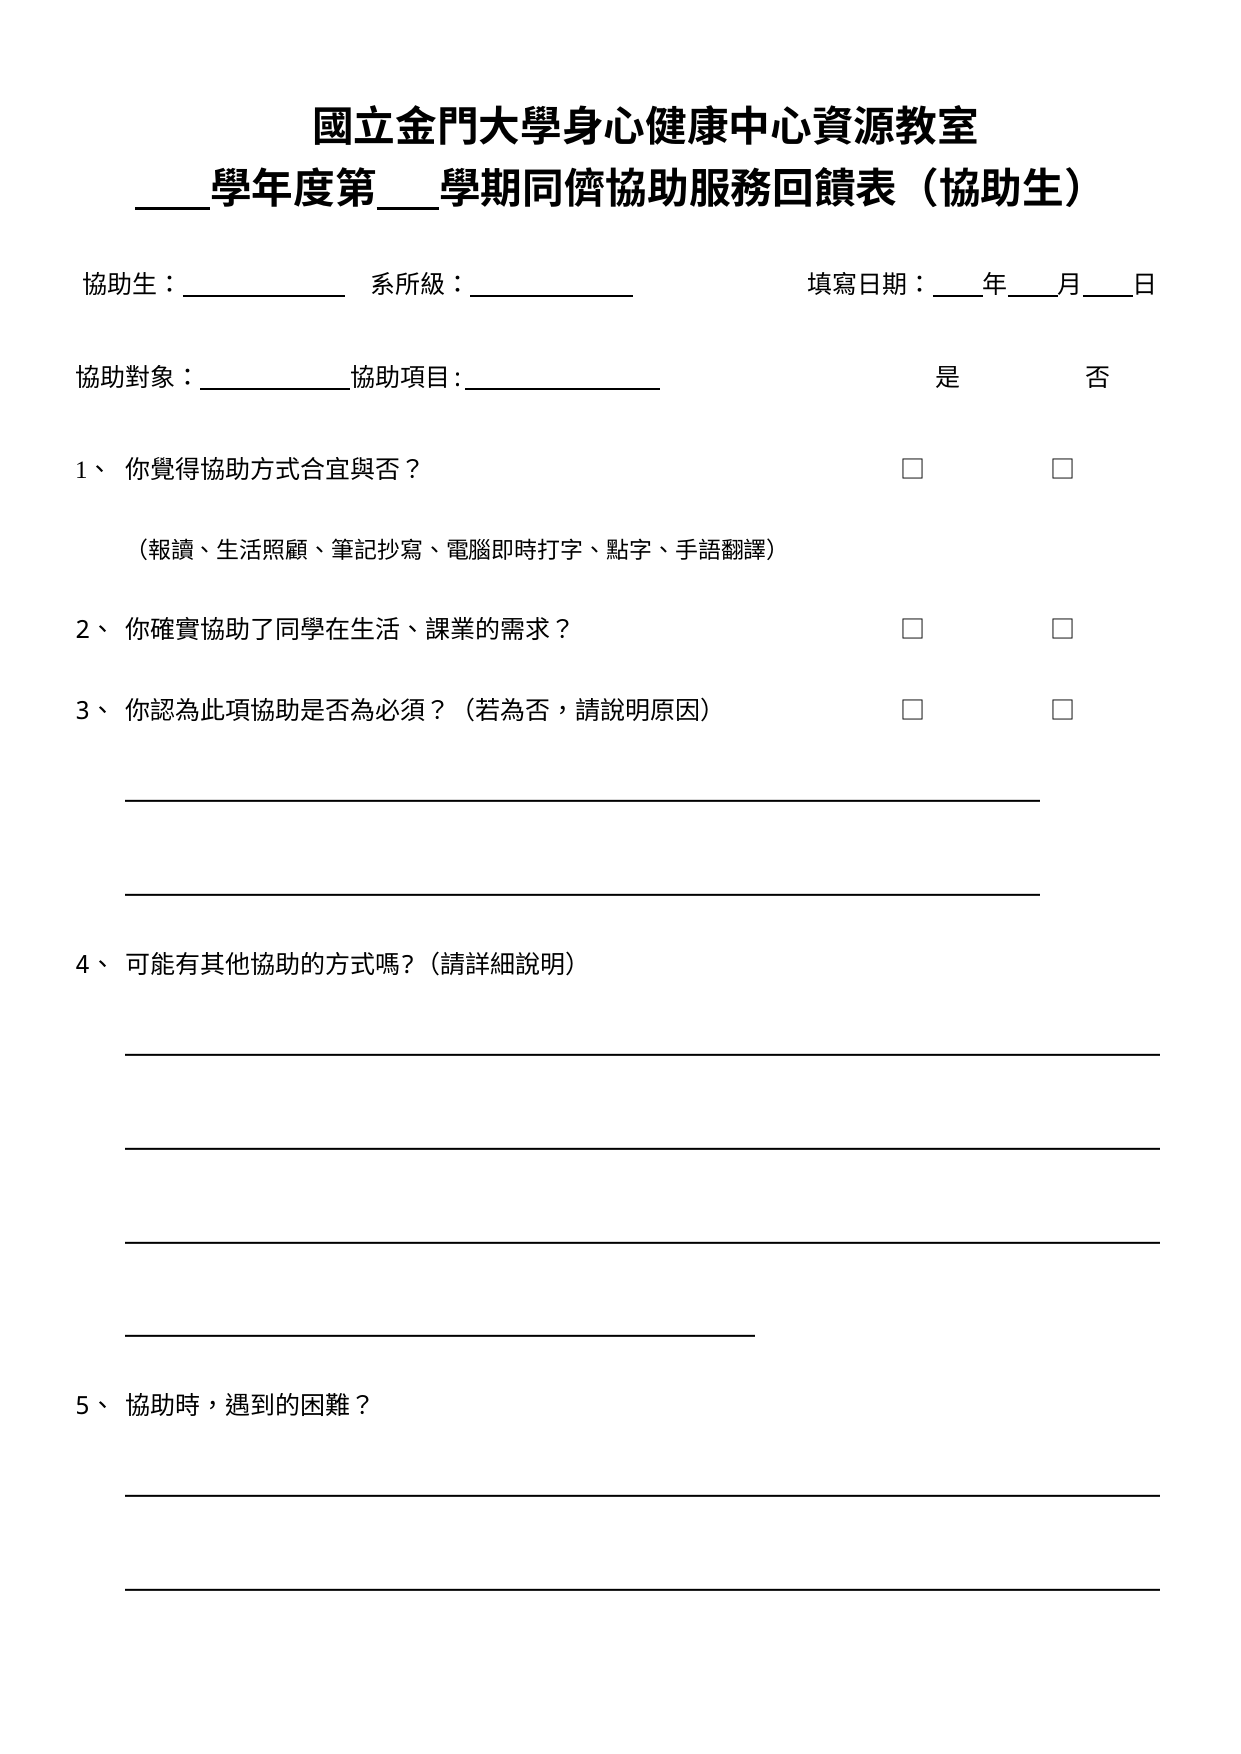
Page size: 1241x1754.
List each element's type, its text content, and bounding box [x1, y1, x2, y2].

text _________________________________________________________________________________________________________________________________________________________________________________________________________________________________________________________ [125, 1001, 1165, 1345]
text 學年度第 學期同儕協助服務回饋表（協助生） [75, 144, 1165, 206]
list 你認為此項協助是否為必須？（若為否，請說明原因） □ □ [75, 667, 1165, 729]
list 可能有其他協助的方式嗎?（請詳細說明） [75, 921, 1165, 983]
list 你確實協助了同學在生活、課業的需求？ □ □ [75, 586, 1165, 648]
list 協助時，遇到的困難？ [75, 1362, 1165, 1424]
text 協助對象： 協助項目:­­ 是 否 [75, 333, 1165, 396]
text __________________________________________________________________________________________________________________________________________ [125, 1442, 1165, 1599]
text _____________________________________________________________ _____________________________________________________________ [125, 747, 1165, 903]
list 你覺得協助方式合宜與否？ □ □ [75, 426, 1165, 489]
text 協助生： 系所級： 填寫日期： 年 月 日 [75, 241, 1165, 303]
text 國立金門大學身心健康中心資源教室 [125, 81, 1165, 144]
text （報讀、生活照顧、筆記抄寫、電腦即時打字、點字、手語翻譯） [125, 507, 1165, 569]
